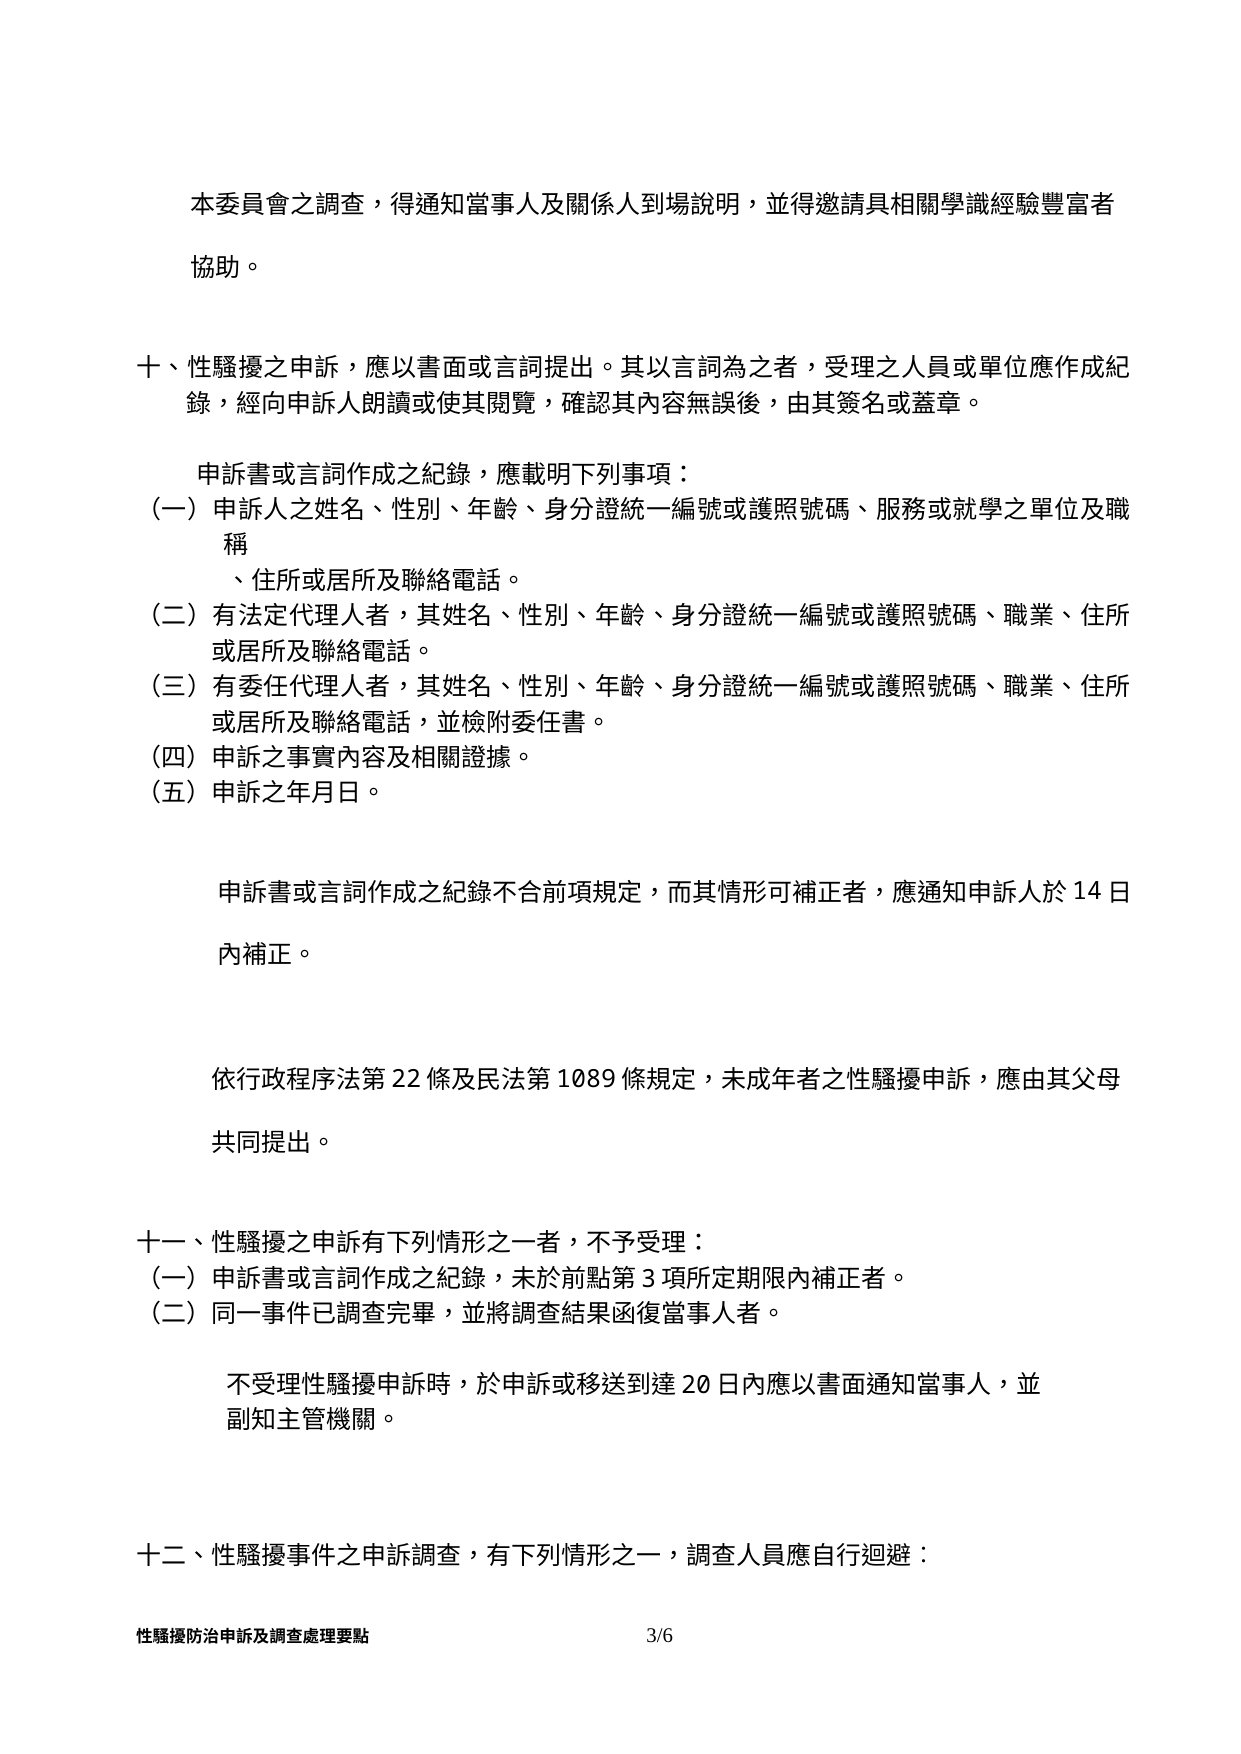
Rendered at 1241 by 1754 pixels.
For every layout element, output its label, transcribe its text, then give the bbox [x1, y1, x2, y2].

text 副知主管機關。 [136, 1401, 1134, 1436]
text 不受理性騷擾申訴時，於申訴或移送到達20日內應以書面通知當事人，並 [136, 1365, 1134, 1401]
text （二）同一事件已調查完畢，並將調查結果函復當事人者。 [136, 1294, 1134, 1330]
text （一）申訴書或言詞作成之紀錄，未於前點第3項所定期限內補正者。 [136, 1259, 1134, 1294]
text 十一、性騷擾之申訴有下列情形之一者，不予受理： [136, 1223, 1134, 1259]
text 申訴書或言詞作成之紀錄不合前項規定，而其情形可補正者，應通知申訴人於14日內補正。 [217, 848, 1134, 973]
text 依行政程序法第22條及民法第1089條規定，未成年者之性騷擾申訴，應由其父母共同提出。 [211, 1036, 1134, 1161]
text （五）申訴之年月日。 [136, 773, 1134, 809]
text （二）有法定代理人者，其姓名、性別、年齡、身分證統一編號或護照號碼、職業、住所或居所及聯絡電話。 [136, 596, 1134, 667]
text （四）申訴之事實內容及相關證據。 [136, 738, 1134, 773]
text 申訴書或言詞作成之紀錄，應載明下列事項： [136, 455, 1134, 490]
text 本委員會之調查，得通知當事人及關係人到場說明，並得邀請具相關學識經驗豐富者協助。 [190, 161, 1134, 286]
text （一）申訴人之姓名、性別、年齡、身分證統一編號或護照號碼、服務或就學之單位及職稱 [136, 490, 1134, 561]
text 、住所或居所及聯絡電話。 [136, 561, 1134, 596]
text 十二、性騷擾事件之申訴調查，有下列情形之一，調查人員應自行迴避︰ [136, 1536, 1134, 1571]
text 十、性騷擾之申訴，應以書面或言詞提出。其以言詞為之者，受理之人員或單位應作成紀錄，經向申訴人朗讀或使其閱覽，確認其內容無誤後，由其簽名或蓋章。 [136, 348, 1134, 419]
text （三）有委任代理人者，其姓名、性別、年齡、身分證統一編號或護照號碼、職業、住所或居所及聯絡電話，並檢附委任書。 [136, 667, 1134, 738]
